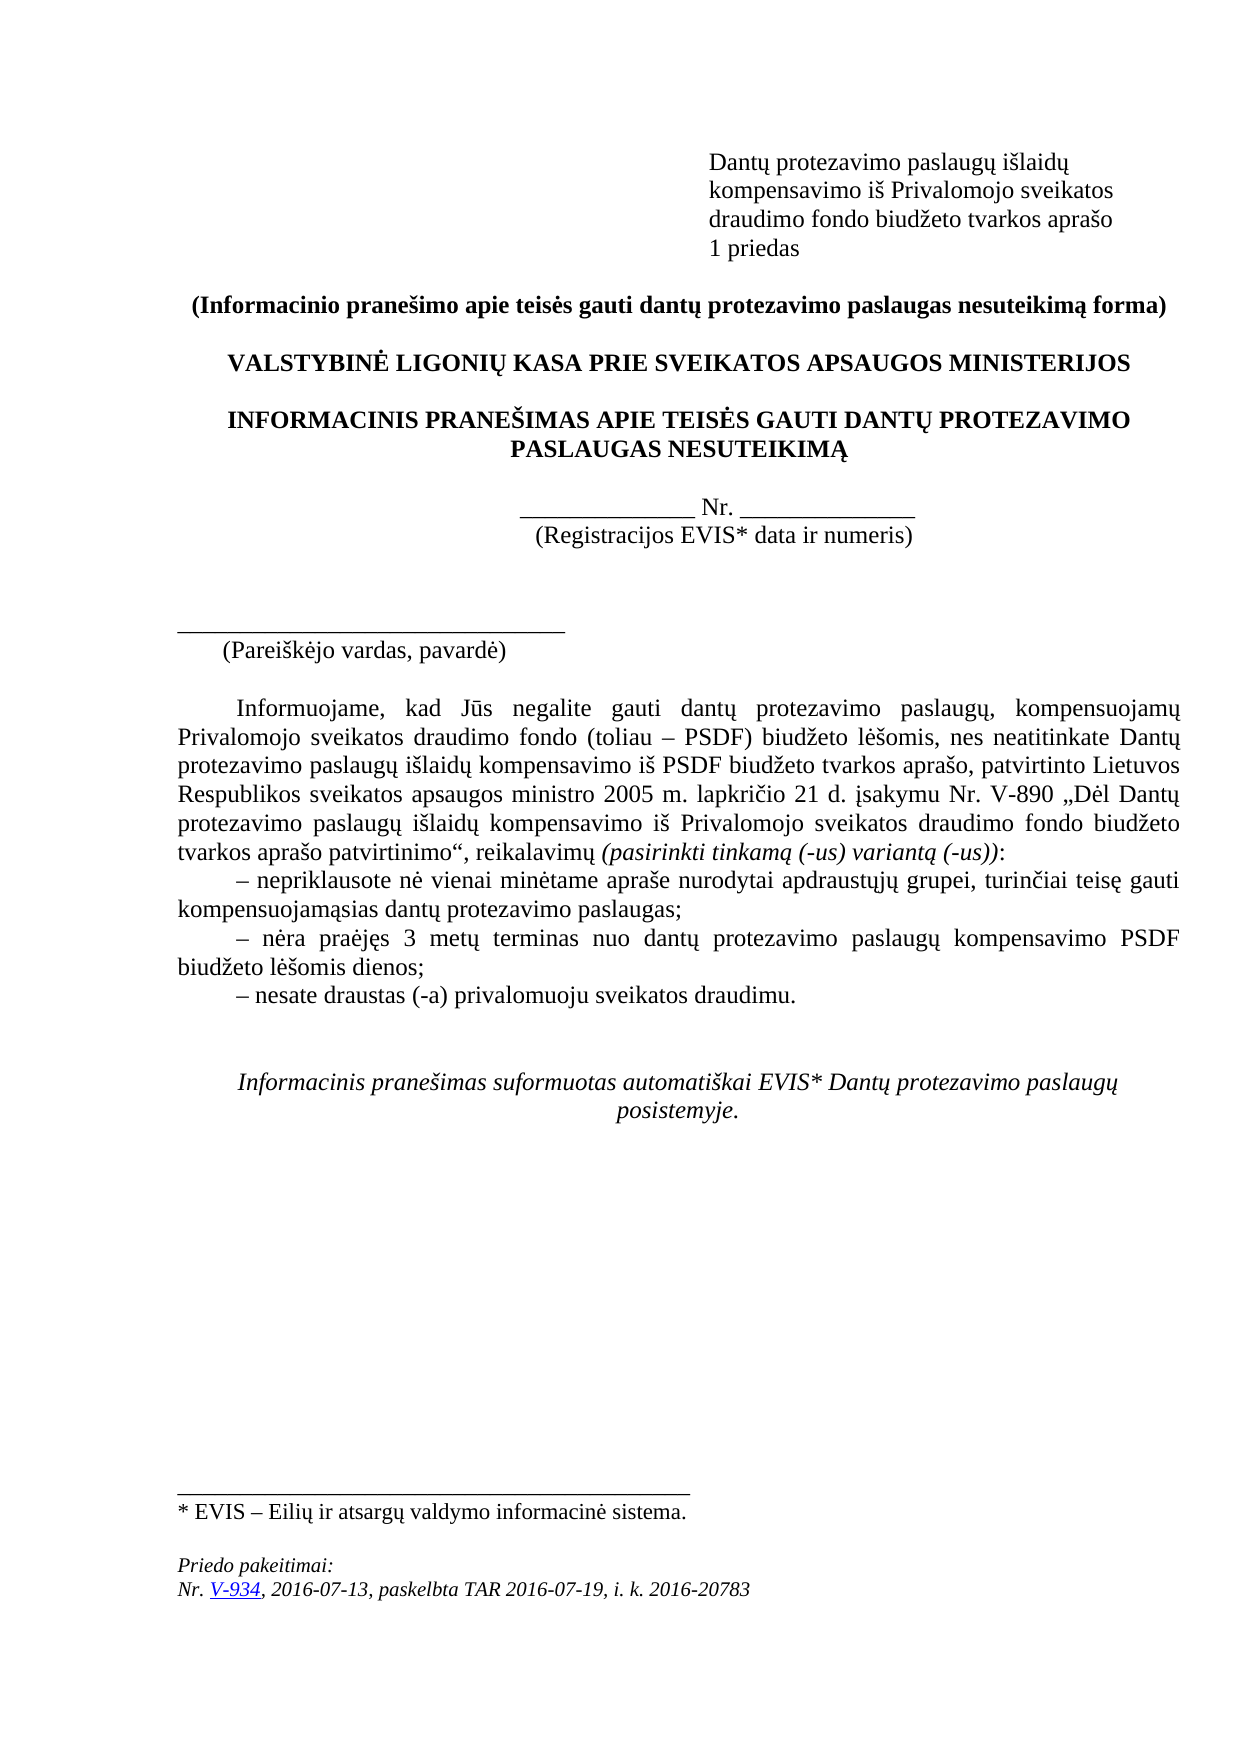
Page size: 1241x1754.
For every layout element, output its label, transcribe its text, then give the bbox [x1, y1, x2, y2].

text * EVIS – Eilių ir atsargų valdymo informacinė sistema. [177, 1498, 1181, 1524]
text _________________________________________ [177, 1469, 1181, 1498]
text Priedo pakeitimai: [177, 1553, 1181, 1577]
text – nesate draustas (-a) privalomuoju sveikatos draudimu. [177, 981, 1181, 1009]
text _______________________________ [177, 607, 1181, 636]
text kompensavimo iš Privalomojo sveikatos [177, 176, 1181, 204]
text VALSTYBINĖ LIGONIŲ KASA PRIE SVEIKATOS APSAUGOS MINISTERIJOS [177, 348, 1181, 377]
table_header [428, 492, 520, 578]
text Informacinis pranešimas suformuotas automatiškai EVIS* Dantų protezavimo paslaugų posistemyje. [177, 1067, 1181, 1124]
table_header ______________ Nr. ______________ (Registracijos EVIS* data ir numeris) [520, 492, 928, 578]
text – nepriklausote nė vienai minėtame apraše nurodytai apdraustųjų grupei, turinčiai teisę gauti kompensuojamąsias dantų protezavimo paslaugas; [177, 866, 1181, 923]
text – nėra praėjęs 3 metų terminas nuo dantų protezavimo paslaugų kompensavimo PSDF biudžeto lėšomis dienos; [177, 923, 1181, 981]
text Informuojame, kad Jūs negalite gauti dantų protezavimo paslaugų, kompensuojamų Privalomojo sveikatos draudimo fondo (toliau – PSDF) biudžeto lėšomis, nes neatitinkate Dantų protezavimo paslaugų išlaidų kompensavimo iš PSDF biudžeto tvarkos aprašo, patvirtinto Lietuvos Respublikos sveikatos apsaugos ministro 2005 m. lapkričio 21 d. įsakymu Nr. V-890 „Dėl Dantų protezavimo paslaugų išlaidų kompensavimo iš Privalomojo sveikatos draudimo fondo biudžeto tvarkos aprašo patvirtinimo“, reikalavimų (pasirinkti tinkamą (-us) variantą (-us)): [177, 693, 1181, 866]
text (Pareiškėjo vardas, pavardė) [177, 636, 1181, 664]
text Dantų protezavimo paslaugų išlaidų [177, 147, 1181, 176]
text Nr. V-934, 2016-07-13, paskelbta TAR 2016-07-19, i. k. 2016-20783 [177, 1577, 1181, 1601]
text draudimo fondo biudžeto tvarkos aprašo [177, 204, 1181, 233]
text 1 priedas [177, 233, 1181, 262]
table_header [177, 492, 427, 578]
text INFORMACINIS PRANEŠIMAS APIE TEISĖS GAUTI DANTŲ PROTEZAVIMO PASLAUGAS NESUTEIKIMĄ [177, 406, 1181, 463]
text (Informacinio pranešimo apie teisės gauti dantų protezavimo paslaugas nesuteikimą forma) [177, 291, 1181, 319]
